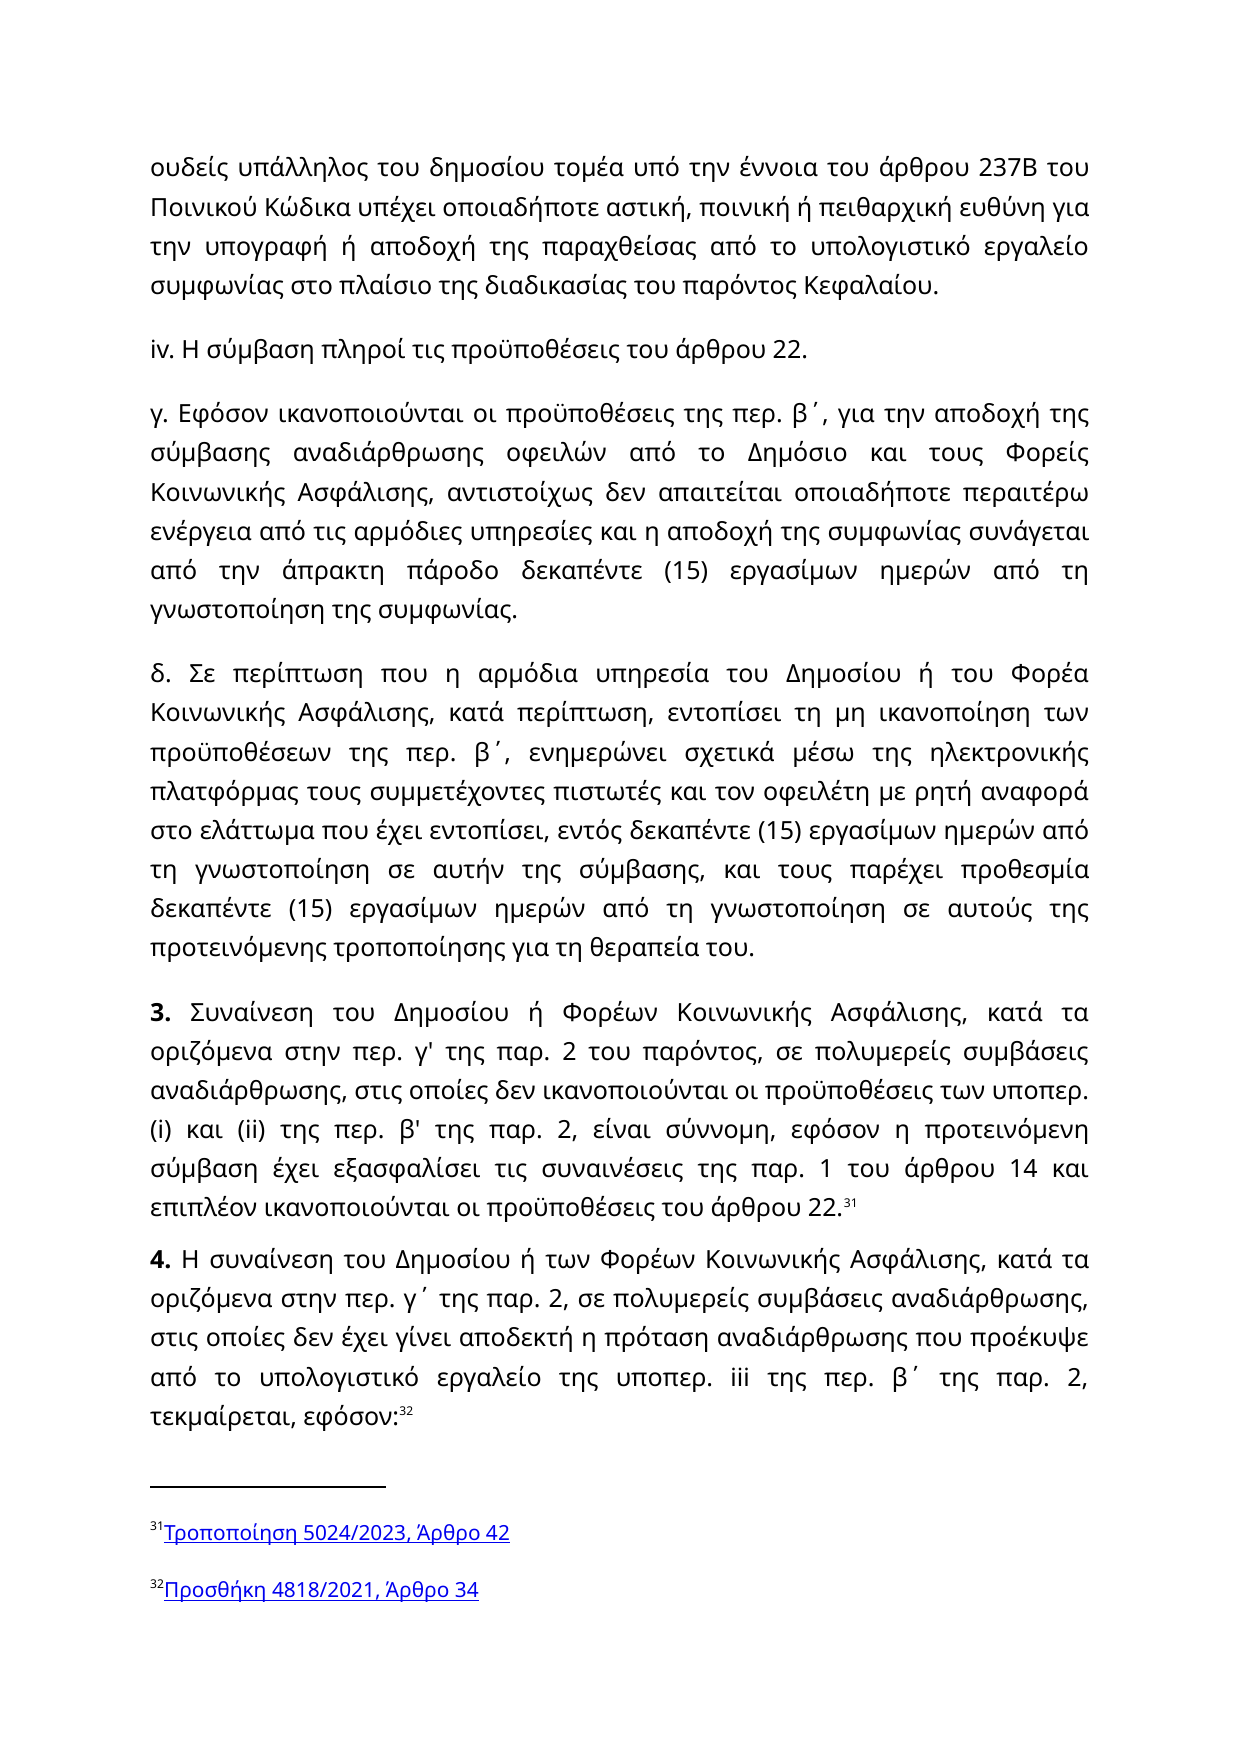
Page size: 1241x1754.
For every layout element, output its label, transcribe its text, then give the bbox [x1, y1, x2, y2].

text Τροποποίηση 5024/2023, Άρθρο 42 [150, 1518, 1090, 1546]
text δ. Σε περίπτωση που η αρμόδια υπηρεσία του Δημοσίου ή του Φορέα Κοινωνικής Ασφάλισης, κατά περίπτωση, εντοπίσει τη μη ικανοποίηση των προϋποθέσεων της περ. β΄, ενημερώνει σχετικά μέσω της ηλεκτρονικής πλατφόρμας τους συμμετέχοντες πιστωτές και τον οφειλέτη με ρητή αναφορά στο ελάττωμα που έχει εντοπίσει, εντός δεκαπέντε (15) εργασίμων ημερών από τη γνωστοποίηση σε αυτήν της σύμβασης, και τους παρέχει προθεσμία δεκαπέντε (15) εργασίμων ημερών από τη γνωστοποίηση σε αυτούς της προτεινόμενης τροποποίησης για τη θεραπεία του. [150, 656, 1090, 964]
text ουδείς υπάλληλος του δημοσίου τομέα υπό την έννοια του άρθρου 237Β του Ποινικού Κώδικα υπέχει οποιαδήποτε αστική, ποινική ή πειθαρχική ευθύνη για την υπογραφή ή αποδοχή της παραχθείσας από το υπολογιστικό εργαλείο συμφωνίας στο πλαίσιο της διαδικασίας του παρόντος Κεφαλαίου. [150, 150, 1090, 302]
text Προσθήκη 4818/2021, Άρθρο 34 [150, 1576, 1090, 1604]
text 4. Η συναίνεση του Δημοσίου ή των Φορέων Κοινωνικής Ασφάλισης, κατά τα οριζόμενα στην περ. γ΄ της παρ. 2, σε πολυμερείς συμβάσεις αναδιάρθρωσης, στις οποίες δεν έχει γίνει αποδεκτή η πρόταση αναδιάρθρωσης που προέκυψε από το υπολογιστικό εργαλείο της υποπερ. iii της περ. β΄ της παρ. 2, τεκμαίρεται, εφόσον: [150, 1242, 1090, 1432]
text 3. Συναίνεση του Δημοσίου ή Φορέων Κοινωνικής Ασφάλισης, κατά τα οριζόμενα στην περ. γ' της παρ. 2 του παρόντος, σε πολυμερείς συμβάσεις αναδιάρθρωσης, στις οποίες δεν ικανοποιούνται οι προϋποθέσεις των υποπερ. (i) και (ii) της περ. β' της παρ. 2, είναι σύννομη, εφόσον η προτεινόμενη σύμβαση έχει εξασφαλίσει τις συναινέσεις της παρ. 1 του άρθρου 14 και επιπλέον ικανοποιούνται οι προϋποθέσεις του άρθρου 22. [150, 994, 1090, 1224]
text γ. Εφόσον ικανοποιούνται οι προϋποθέσεις της περ. β΄, για την αποδοχή της σύμβασης αναδιάρθρωσης οφειλών από το Δημόσιο και τους Φορείς Κοινωνικής Ασφάλισης, αντιστοίχως δεν απαιτείται οποιαδήποτε περαιτέρω ενέργεια από τις αρμόδιες υπηρεσίες και η αποδοχή της συμφωνίας συνάγεται από την άπρακτη πάροδο δεκαπέντε (15) εργασίμων ημερών από τη γνωστοποίηση της συμφωνίας. [150, 396, 1090, 626]
text iv. Η σύμβαση πληροί τις προϋποθέσεις του άρθρου 22. [150, 332, 1090, 366]
